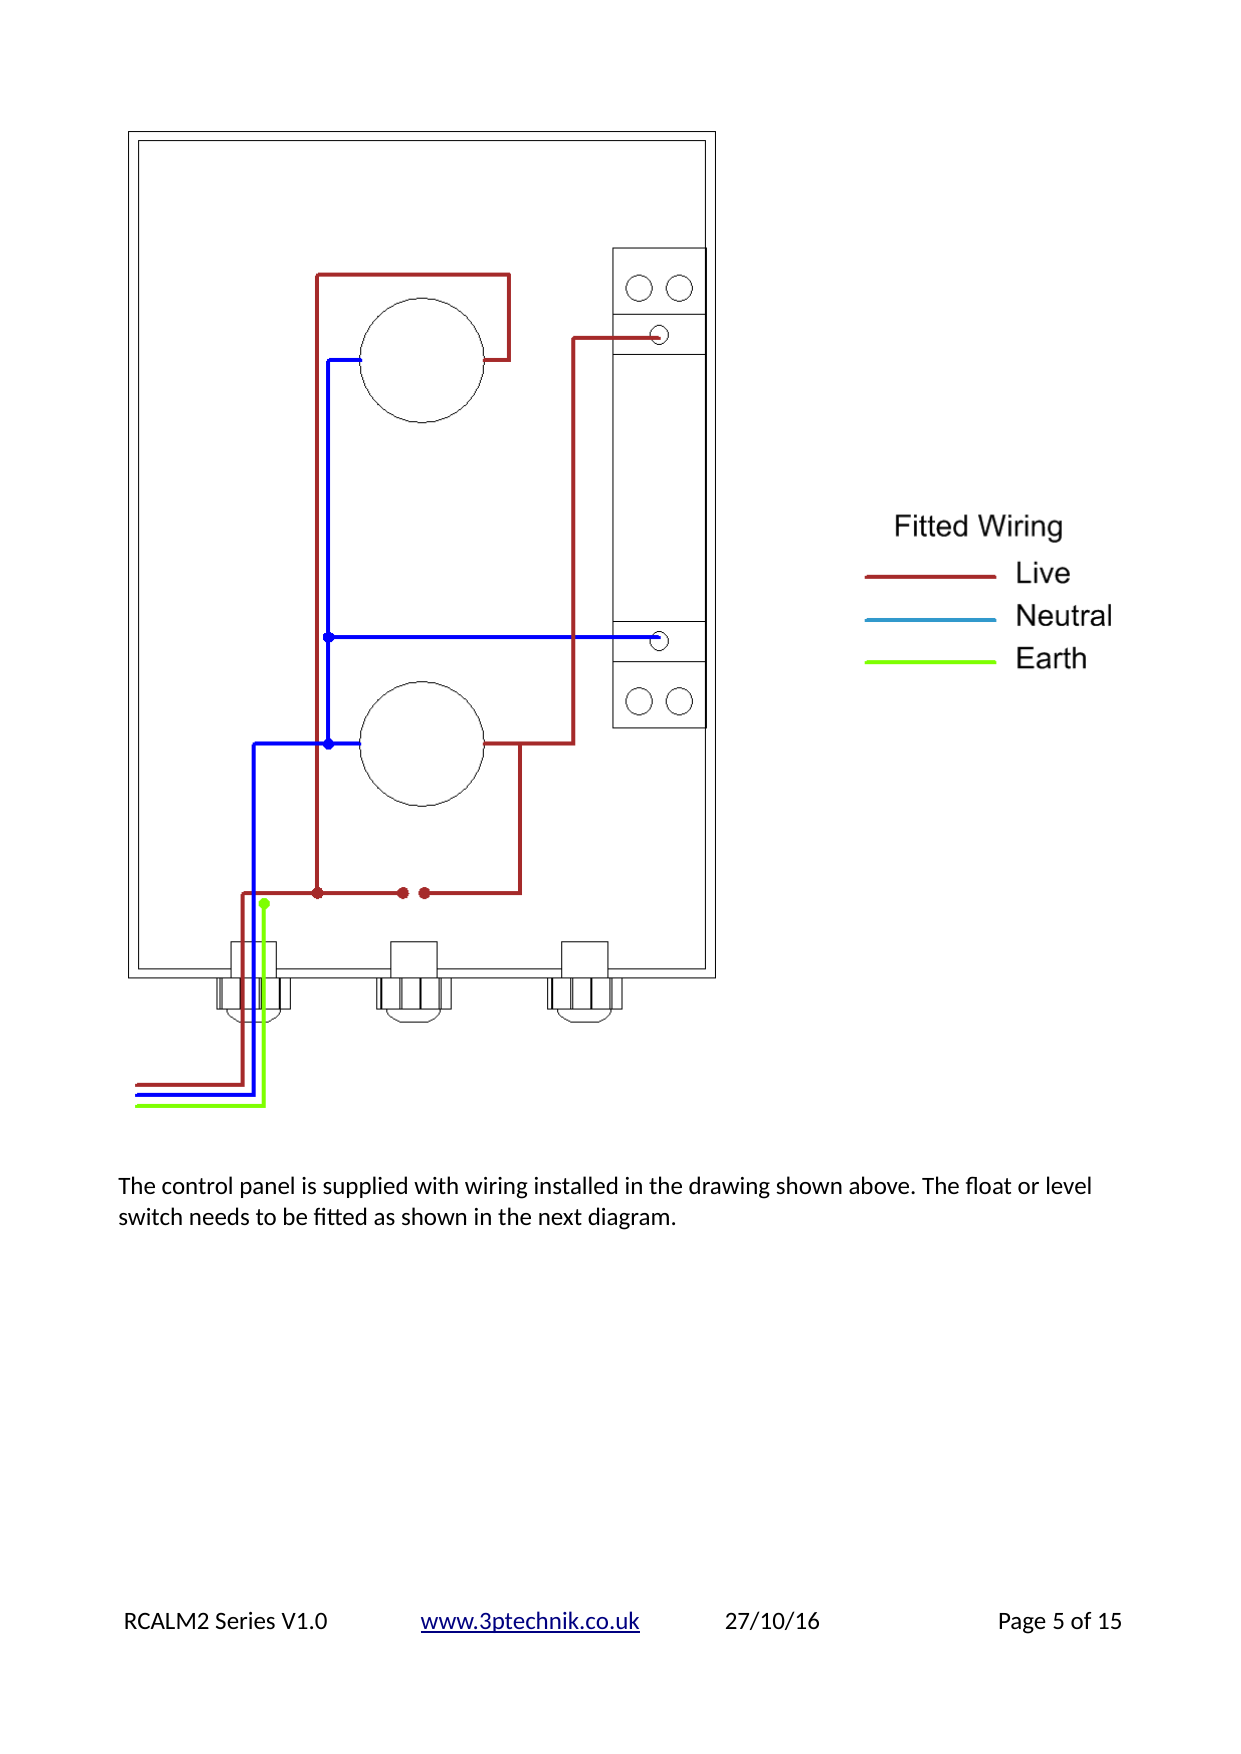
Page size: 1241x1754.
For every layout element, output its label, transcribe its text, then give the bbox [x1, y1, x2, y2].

picture [118, 118, 1123, 1122]
text The control panel is supplied with wiring installed in the drawing shown above. The float or level switch needs to be fitted as shown in the next diagram. [118, 1170, 1122, 1231]
